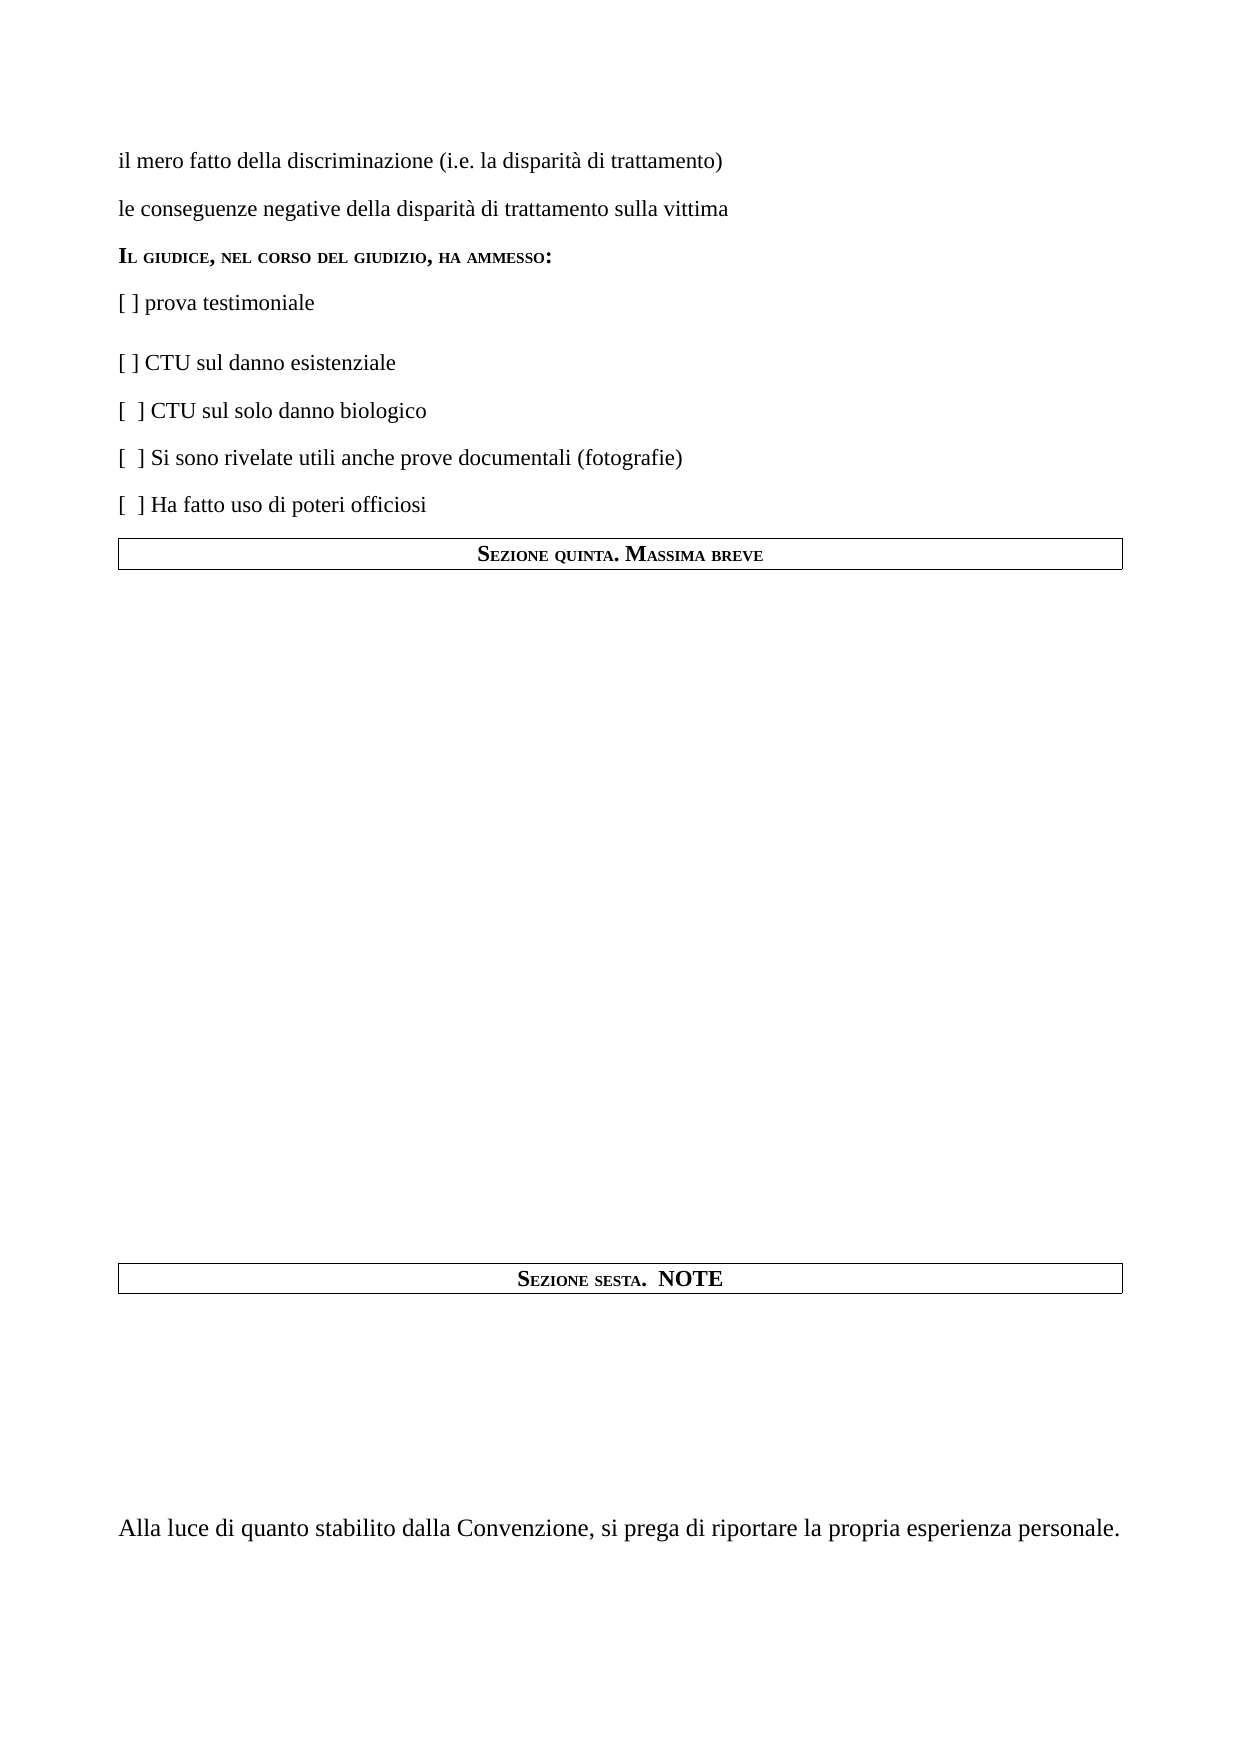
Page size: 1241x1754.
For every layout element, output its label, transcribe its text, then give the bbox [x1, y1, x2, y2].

text [ ] prova testimoniale [118, 289, 1122, 316]
text Il giudice, nel corso del giudizio, ha ammesso: [118, 242, 1122, 268]
text [ ] CTU sul solo danno biologico [118, 397, 1122, 423]
text il mero fatto della discriminazione (i.e. la disparità di trattamento) [118, 148, 1122, 174]
text Sezione sesta. NOTE [119, 1264, 1122, 1293]
text [ ] CTU sul danno esistenziale [118, 349, 1122, 376]
text Sezione quinta. Massima breve [119, 539, 1122, 569]
text [ ] Ha fatto uso di poteri officiosi [118, 491, 1122, 517]
text Alla luce di quanto stabilito dalla Convenzione, si prega di riportare la propria esperienza personale. [118, 1513, 1122, 1541]
text [ ] Si sono rivelate utili anche prove documentali (fotografie) [118, 444, 1122, 470]
text le conseguenze negative della disparità di trattamento sulla vittima [118, 195, 1122, 221]
